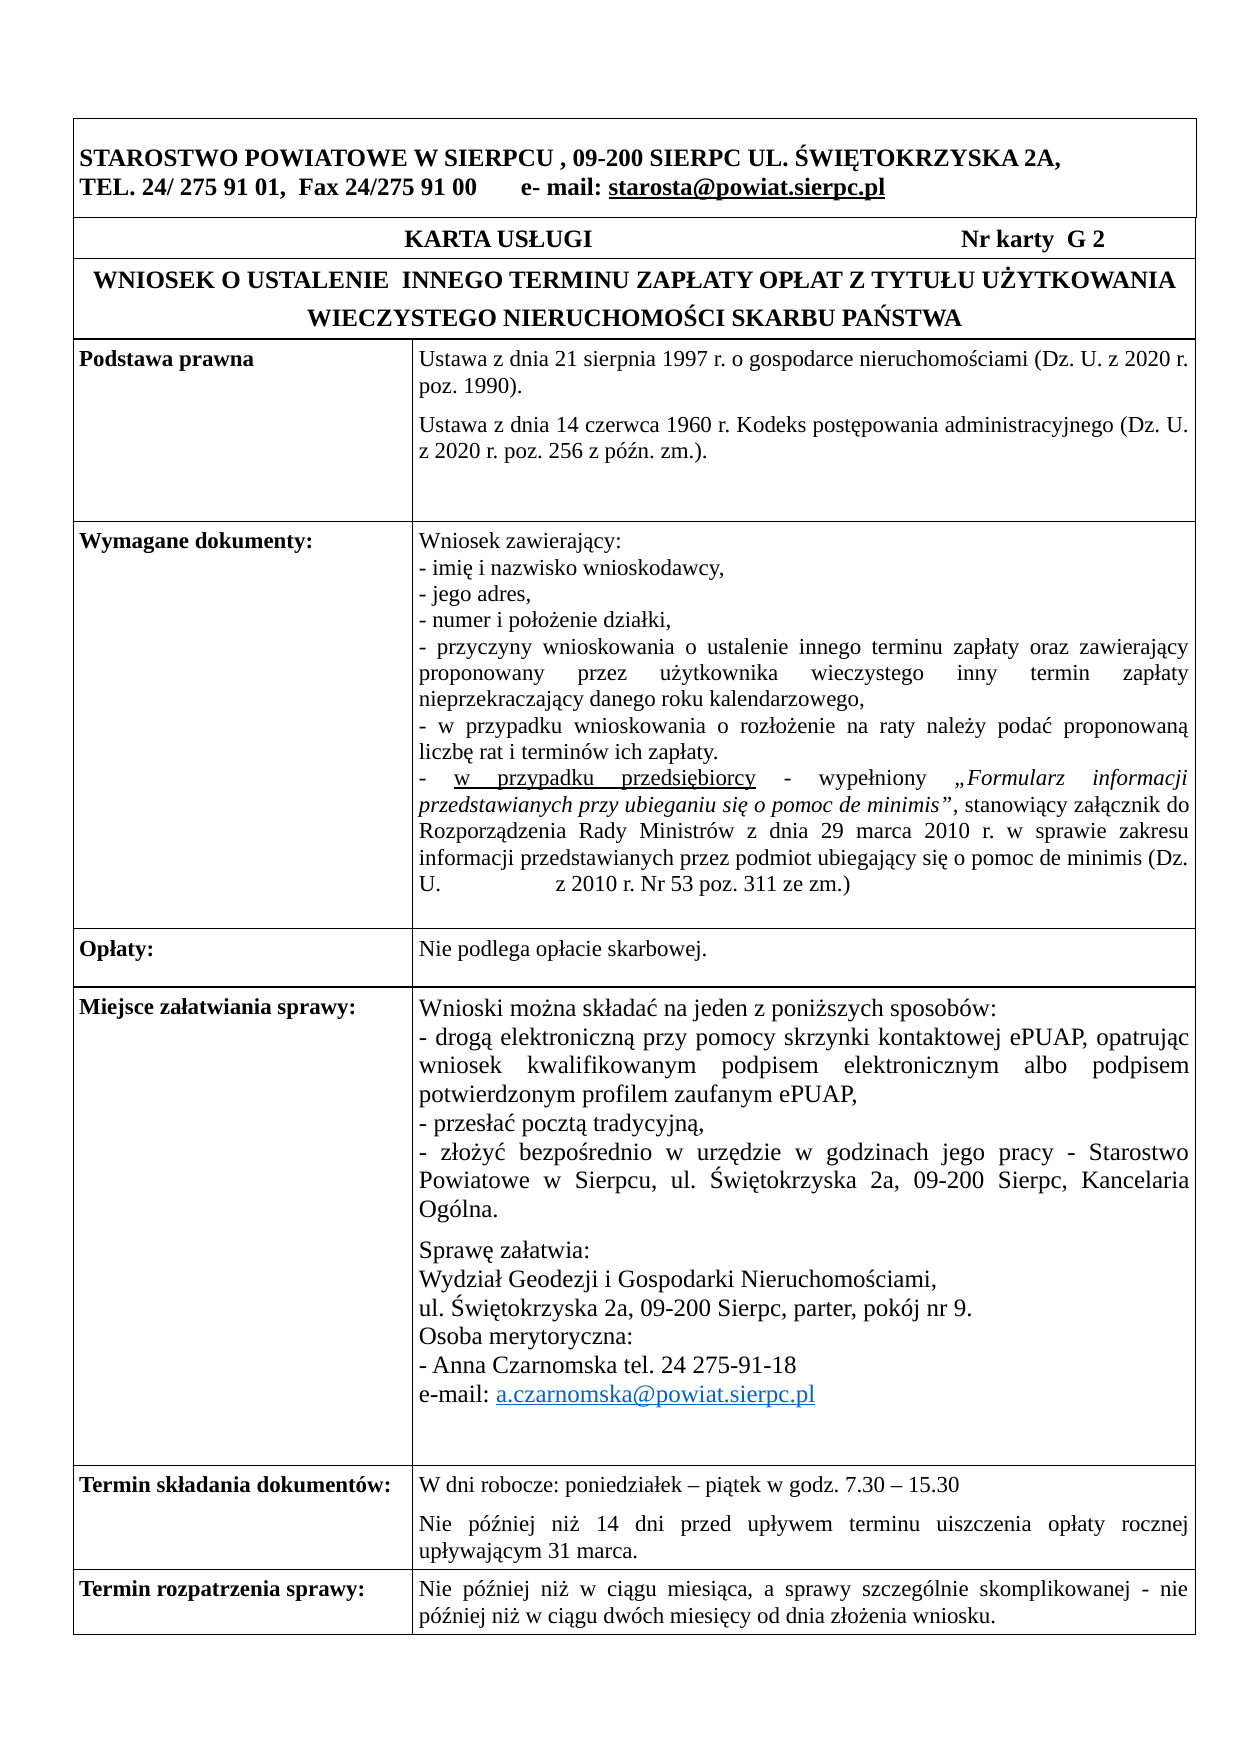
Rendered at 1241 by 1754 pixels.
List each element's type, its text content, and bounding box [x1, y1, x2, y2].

table_cell W dni robocze: poniedziałek – piątek w godz. 7.30 – 15.30 Nie później niż 14 dni przed upływem terminu uiszczenia opłaty rocznej upływającym 31 marca. [413, 1466, 1195, 1569]
table_cell WNIOSEK O USTALENIE INNEGO TERMINU ZAPŁATY OPŁAT Z TYTUŁU UŻYTKOWANIA WIECZYSTEGO NIERUCHOMOŚCI SKARBU PAŃSTWA [74, 259, 1195, 338]
table_cell KARTA USŁUGI Nr karty G 2 [74, 218, 1195, 258]
table_cell Nie podlega opłacie skarbowej. [413, 929, 1195, 986]
table_header Podstawa prawna [74, 340, 412, 521]
table_cell Opłaty: [74, 929, 412, 986]
table_cell Nie później niż w ciągu miesiąca, a sprawy szczególnie skomplikowanej - nie później niż w ciągu dwóch miesięcy od dnia złożenia wniosku. [413, 1570, 1195, 1634]
table_cell Wnioski można składać na jeden z poniższych sposobów: - drogą elektroniczną przy pomocy skrzynki kontaktowej ePUAP, opatrując wniosek kwalifikowanym podpisem elektronicznym albo podpisem potwierdzonym profilem zaufanym ePUAP, - przesłać pocztą tradycyjną, - złożyć bezpośrednio w urzędzie w godzinach jego pracy - Starostwo Powiatowe w Sierpcu, ul. Świętokrzyska 2a, 09-200 Sierpc, Kancelaria Ogólna. Sprawę załatwia: Wydział Geodezji i Gospodarki Nieruchomościami, ul. Świętokrzyska 2a, 09-200 Sierpc, parter, pokój nr 9. Osoba merytoryczna: - Anna Czarnomska tel. 24 275-91-18 e-mail: a.czarnomska@powiat.sierpc.pl [413, 988, 1195, 1465]
table_cell Termin rozpatrzenia sprawy: [74, 1570, 412, 1634]
table_cell Wniosek zawierający: - imię i nazwisko wnioskodawcy, - jego adres, - numer i położenie działki, - przyczyny wnioskowania o ustalenie innego terminu zapłaty oraz zawierający proponowany przez użytkownika wieczystego inny termin zapłaty nieprzekraczający danego roku kalendarzowego, - w przypadku wnioskowania o rozłożenie na raty należy podać proponowaną liczbę rat i terminów ich zapłaty. - w przypadku przedsiębiorcy - wypełniony „Formularz informacji przedstawianych przy ubieganiu się o pomoc de minimis”, stanowiący załącznik do Rozporządzenia Rady Ministrów z dnia 29 marca 2010 r. w sprawie zakresu informacji przedstawianych przez podmiot ubiegający się o pomoc de minimis (Dz. U. z 2010 r. Nr 53 poz. 311 ze zm.) [413, 522, 1195, 928]
table_cell Termin składania dokumentów: [74, 1466, 412, 1569]
table_header STAROSTWO POWIATOWE W SIERPCU , 09-200 SIERPC UL. ŚWIĘTOKRZYSKA 2A, TEL. 24/ 275 91 01, Fax 24/275 91 00 e- mail: starosta@powiat.sierpc.pl [74, 119, 1196, 217]
table_cell Wymagane dokumenty: [74, 522, 412, 928]
table_header Ustawa z dnia 21 sierpnia 1997 r. o gospodarce nieruchomościami (Dz. U. z 2020 r. poz. 1990). Ustawa z dnia 14 czerwca 1960 r. Kodeks postępowania administracyjnego (Dz. U. z 2020 r. poz. 256 z późn. zm.). [413, 340, 1195, 521]
table_cell Miejsce załatwiania sprawy: [74, 988, 412, 1465]
